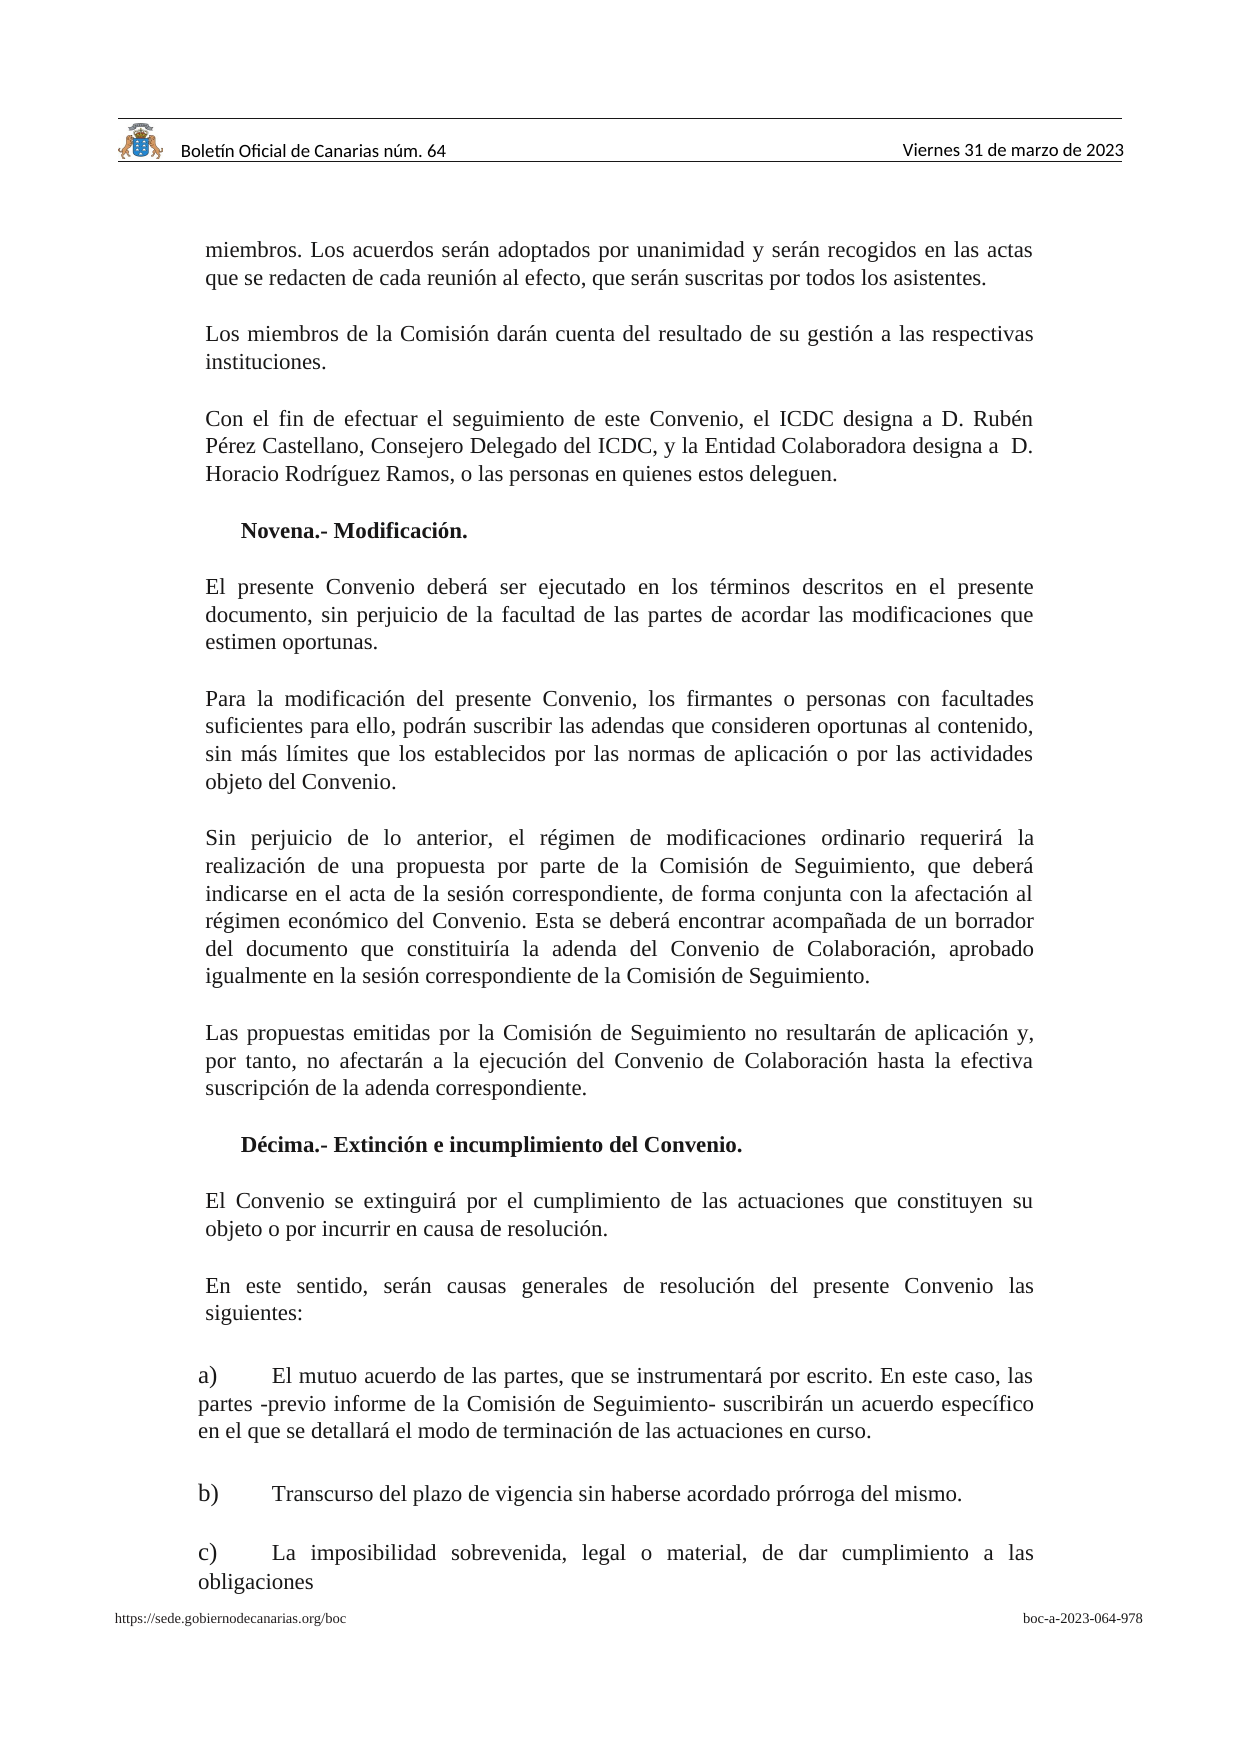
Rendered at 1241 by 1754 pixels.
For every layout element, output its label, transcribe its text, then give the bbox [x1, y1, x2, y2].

text El Convenio se extinguirá por el cumplimiento de las actuaciones que constituyen su objeto o por incurrir en causa de resolución. [205, 1188, 1035, 1242]
text El presente Convenio deberá ser ejecutado en los términos descritos en el presente documento, sin perjuicio de la facultad de las partes de acordar las modificaciones que estimen oportunas. [205, 573, 1035, 655]
list El mutuo acuerdo de las partes, que se instrumentará por escrito. En este caso, las partes -previo informe de la Comisión de Seguimiento- suscribirán un acuerdo específico en el que se detallará el modo de terminación de las actuaciones en curso. [198, 1360, 1035, 1444]
text miembros. Los acuerdos serán adoptados por unanimidad y serán recogidos en las actas que se redacten de cada reunión al efecto, que serán suscritas por todos los asistentes. [205, 236, 1035, 290]
text Para la modificación del presente Convenio, los firmantes o personas con facultades suficientes para ello, podrán suscribir las adendas que consideren oportunas al contenido, sin más límites que los establecidos por las normas de aplicación o por las actividades objeto del Convenio. [205, 685, 1035, 794]
text En este sentido, serán causas generales de resolución del presente Convenio las siguientes: [205, 1272, 1035, 1326]
list La imposibilidad sobrevenida, legal o material, de dar cumplimiento a las obligaciones [198, 1537, 1035, 1594]
text Con el fin de efectuar el seguimiento de este Convenio, el ICDC designa a D. Rubén Pérez Castellano, Consejero Delegado del ICDC, y la Entidad Colaboradora designa a D. Horacio Rodríguez Ramos, o las personas en quienes estos deleguen. [205, 405, 1035, 486]
list Transcurso del plazo de vigencia sin haberse acordado prórroga del mismo. [198, 1478, 1035, 1507]
text Sin perjuicio de lo anterior, el régimen de modificaciones ordinario requerirá la realización de una propuesta por parte de la Comisión de Seguimiento, que deberá indicarse en el acta de la sesión correspondiente, de forma conjunta con la afectación al régimen económico del Convenio. Esta se deberá encontrar acompañada de un borrador del documento que constituiría la adenda del Convenio de Colaboración, aprobado igualmente en la sesión correspondiente de la Comisión de Seguimiento. [205, 824, 1035, 989]
text Décima.- Extinción e incumplimiento del Convenio. [241, 1131, 1041, 1157]
text Los miembros de la Comisión darán cuenta del resultado de su gestión a las respectivas instituciones. [205, 321, 1035, 374]
text Las propuestas emitidas por la Comisión de Seguimiento no resultarán de aplicación y, por tanto, no afectarán a la ejecución del Convenio de Colaboración hasta la efectiva suscripción de la adenda correspondiente. [205, 1019, 1035, 1101]
text Novena.- Modificación. [241, 517, 1041, 543]
